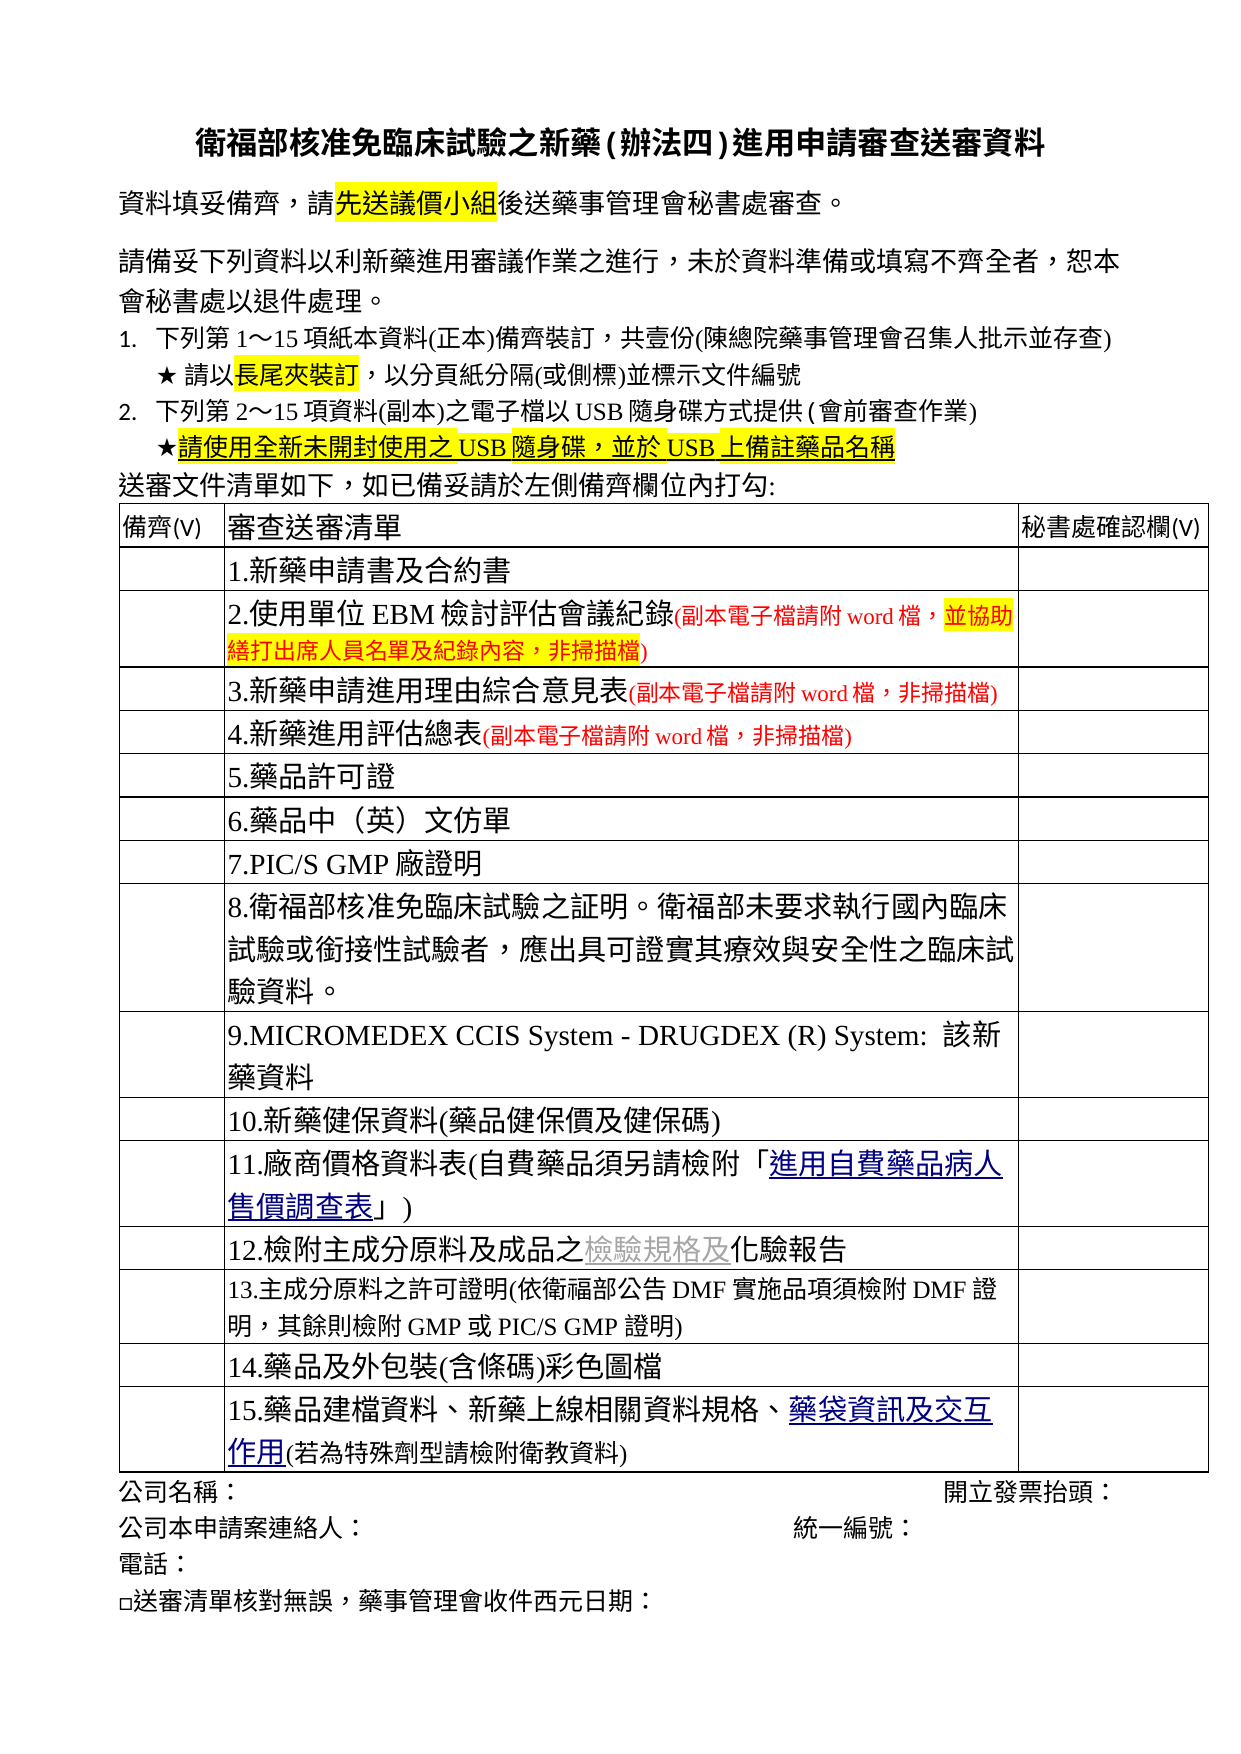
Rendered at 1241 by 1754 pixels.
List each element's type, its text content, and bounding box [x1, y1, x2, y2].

table_cell [120, 1098, 224, 1140]
table_cell 2.使用單位EBM檢討評估會議紀錄(副本電子檔請附word檔，並協助繕打出席人員名單及紀錄內容，非掃描檔) [225, 591, 1018, 666]
table_cell [120, 711, 224, 753]
table_cell [1019, 754, 1208, 796]
table_cell [120, 798, 224, 840]
table_cell [120, 548, 224, 590]
table_cell 11.廠商價格資料表(自費藥品須另請檢附「進用自費藥品病人售價調查表」) [225, 1141, 1018, 1226]
table_cell [1019, 798, 1208, 840]
table_cell [120, 1012, 224, 1097]
text 公司本申請案連絡人： 統一編號： [118, 1509, 1122, 1545]
table_cell [1019, 841, 1208, 883]
table_cell 7.PIC/S GMP廠證明 [225, 841, 1018, 883]
table_cell [1019, 1387, 1208, 1471]
table_cell [1019, 1012, 1208, 1097]
text □送審清單核對無誤，藥事管理會收件西元日期： [118, 1581, 1122, 1617]
text 資料填妥備齊，請先送議價小組後送藥事管理會秘書處審查。 [118, 182, 1122, 222]
table_cell [120, 1270, 224, 1342]
table_cell [1019, 668, 1208, 710]
table_cell [120, 668, 224, 710]
table_cell 13.主成分原料之許可證明(依衛福部公告DMF 實施品項須檢附DMF 證明，其餘則檢附GMP 或PIC/S GMP 證明) [225, 1270, 1018, 1342]
table_cell [120, 754, 224, 796]
table_header 審查送審清單 [225, 504, 1018, 546]
text 衛福部核准免臨床試驗之新藥(辦法四)進用申請審查送審資料 [118, 118, 1122, 163]
table_cell [120, 1227, 224, 1269]
table_cell 1.新藥申請書及合約書 [225, 548, 1018, 590]
text 電話： [118, 1545, 1122, 1581]
table_cell [1019, 1344, 1208, 1386]
table_cell 9.MICROMEDEX CCIS System - DRUGDEX (R) System: 該新藥資料 [225, 1012, 1018, 1097]
table_cell 14.藥品及外包裝(含條碼)彩色圖檔 [225, 1344, 1018, 1386]
table_cell [120, 1141, 224, 1226]
table_cell [1019, 711, 1208, 753]
table_cell 8.衛福部核准免臨床試驗之証明。衛福部未要求執行國內臨床試驗或銜接性試驗者，應出具可證實其療效與安全性之臨床試驗資料。 [225, 884, 1018, 1011]
table_cell 4.新藥進用評估總表(副本電子檔請附word檔，非掃描檔) [225, 711, 1018, 753]
table_cell [120, 884, 224, 1011]
table_cell 15.藥品建檔資料、新藥上線相關資料規格、藥袋資訊及交互作用(若為特殊劑型請檢附衛教資料) [225, 1387, 1018, 1471]
table_cell [1019, 1227, 1208, 1269]
table_cell 6.藥品中（英）文仿單 [225, 798, 1018, 840]
list 下列第2～15項資料(副本)之電子檔以USB隨身碟方式提供(會前審查作業) ★請使用全新未開封使用之USB隨身碟，並於USB上備註藥品名稱 [118, 391, 1122, 464]
table_header 秘書處確認欄(V) [1019, 504, 1208, 546]
text 送審文件清單如下，如已備妥請於左側備齊欄位內打勾: [118, 464, 1122, 503]
table_header 備齊(V) [120, 504, 224, 546]
text 公司名稱： 開立發票抬頭： [118, 1472, 1122, 1509]
text 請備妥下列資料以利新藥進用審議作業之進行，未於資料準備或填寫不齊全者，恕本會秘書處以退件處理。 [118, 240, 1122, 319]
table_cell [120, 591, 224, 666]
table_cell 3.新藥申請進用理由綜合意見表(副本電子檔請附word檔，非掃描檔) [225, 668, 1018, 710]
table_cell [1019, 1098, 1208, 1140]
table_cell 12.檢附主成分原料及成品之檢驗規格及化驗報告 [225, 1227, 1018, 1269]
table_cell [1019, 884, 1208, 1011]
table_cell 10.新藥健保資料(藥品健保價及健保碼) [225, 1098, 1018, 1140]
table_cell [120, 1344, 224, 1386]
table_cell [1019, 1141, 1208, 1226]
list 下列第1～15項紙本資料(正本)備齊裝訂，共壹份(陳總院藥事管理會召集人批示並存查) ★ 請以長尾夾裝訂，以分頁紙分隔(或側標)並標示文件編號 [118, 319, 1122, 391]
table_cell 5.藥品許可證 [225, 754, 1018, 796]
table_cell [1019, 1270, 1208, 1342]
table_cell [120, 1387, 224, 1471]
table_cell [1019, 548, 1208, 590]
table_cell [1019, 591, 1208, 666]
table_cell [120, 841, 224, 883]
